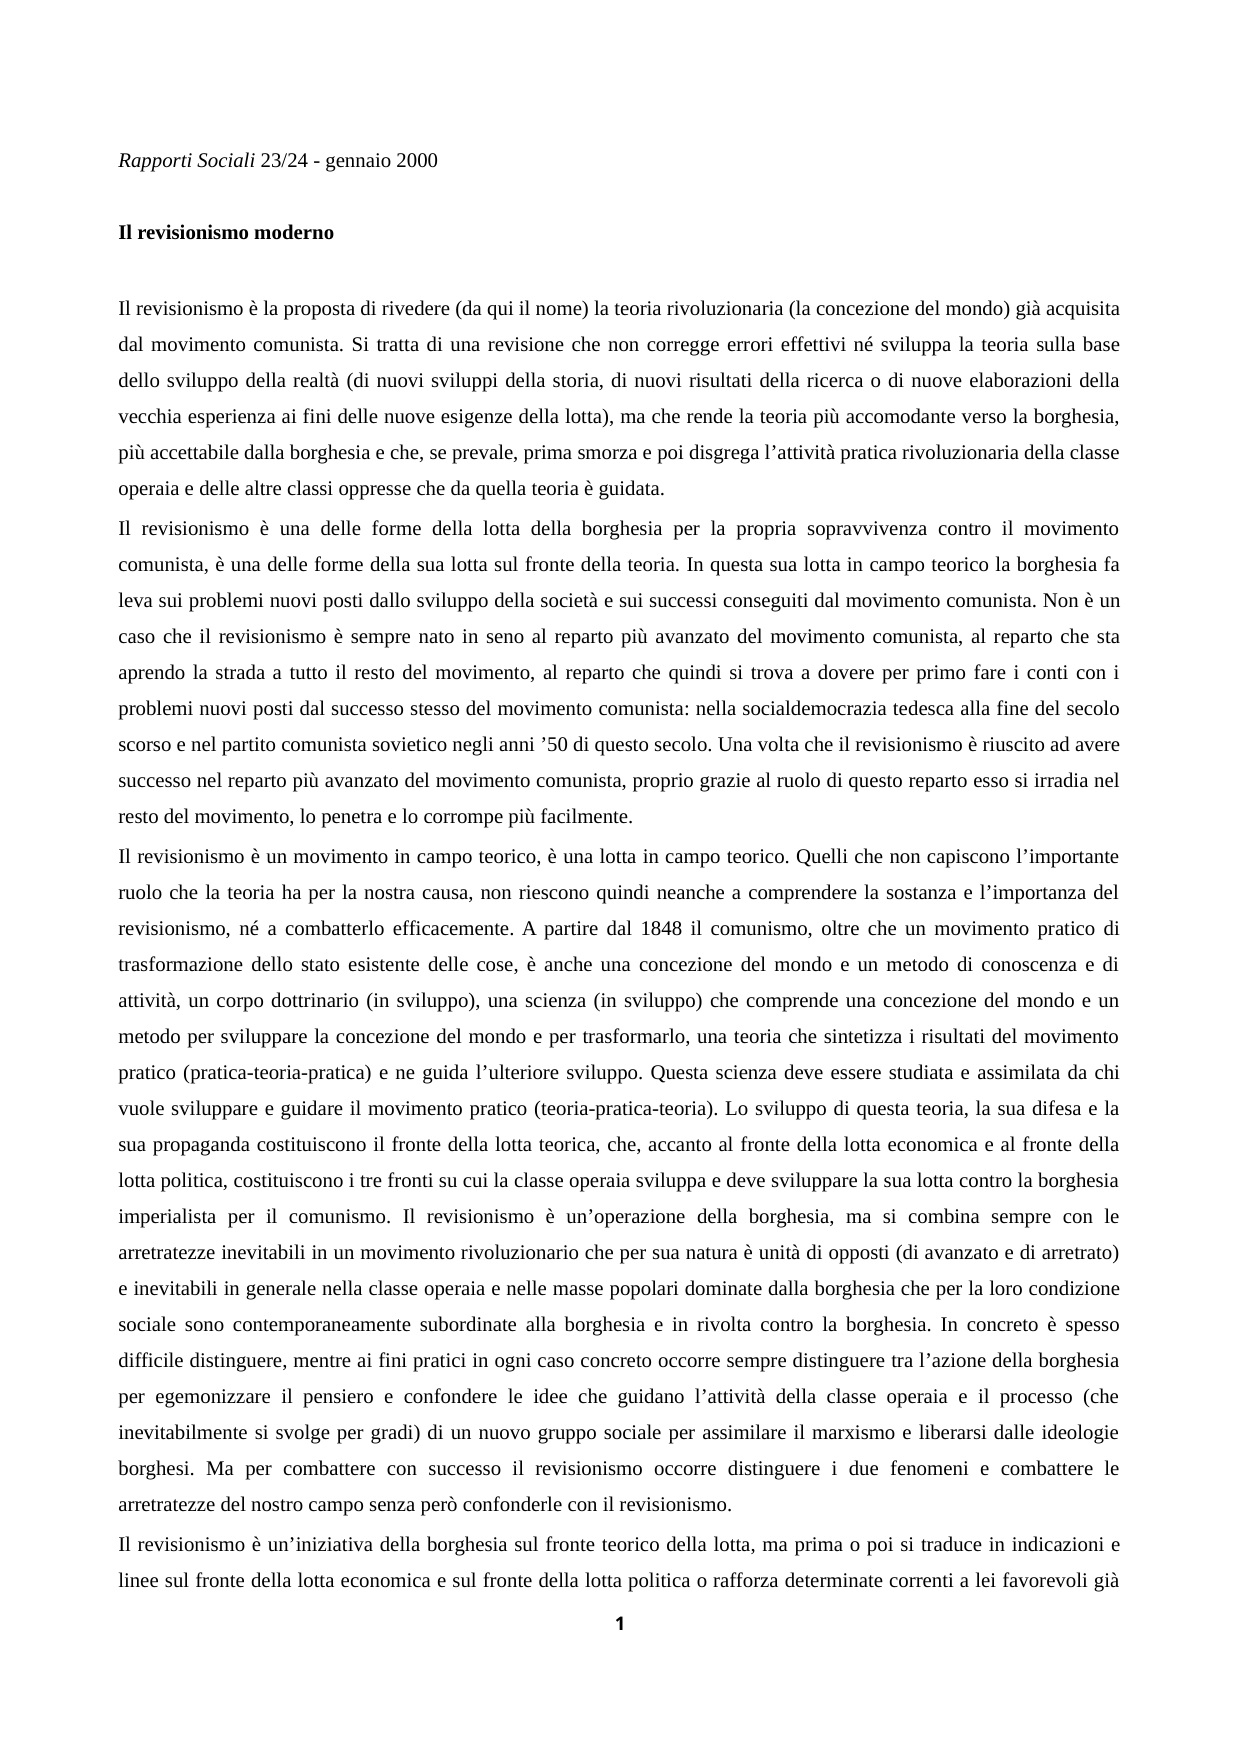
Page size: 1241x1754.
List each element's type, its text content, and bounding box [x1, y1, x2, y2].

text Rapporti Sociali 23/24 - gennaio 2000 [118, 148, 1122, 172]
text Il revisionismo moderno [118, 220, 1122, 244]
text Il revisionismo è un’iniziativa della borghesia sul fronte teorico della lotta, ma prima o poi si traduce in indicazioni e linee sul fronte della lotta economica e sul fronte della lotta politica o rafforza determinate correnti a lei favorevoli già [118, 1532, 1122, 1592]
text Il revisionismo è una delle forme della lotta della borghesia per la propria sopravvivenza contro il movimento comunista, è una delle forme della sua lotta sul fronte della teoria. In questa sua lotta in campo teorico la borghesia fa leva sui problemi nuovi posti dallo sviluppo della società e sui successi conseguiti dal movimento comunista. Non è un caso che il revisionismo è sempre nato in seno al reparto più avanzato del movimento comunista, al reparto che sta aprendo la strada a tutto il resto del movimento, al reparto che quindi si trova a dovere per primo fare i conti con i problemi nuovi posti dal successo stesso del movimento comunista: nella socialdemocrazia tedesca alla fine del secolo scorso e nel partito comunista sovietico negli anni ’50 di questo secolo. Una volta che il revisionismo è riuscito ad avere successo nel reparto più avanzato del movimento comunista, proprio grazie al ruolo di questo reparto esso si irradia nel resto del movimento, lo penetra e lo corrompe più facilmente. [118, 516, 1122, 828]
text Il revisionismo è un movimento in campo teorico, è una lotta in campo teorico. Quelli che non capiscono l’importante ruolo che la teoria ha per la nostra causa, non riescono quindi neanche a comprendere la sostanza e l’importanza del revisionismo, né a combatterlo efficacemente. A partire dal 1848 il comunismo, oltre che un movimento pratico di trasformazione dello stato esistente delle cose, è anche una concezione del mondo e un metodo di conoscenza e di attività, un corpo dottrinario (in sviluppo), una scienza (in sviluppo) che comprende una concezione del mondo e un metodo per sviluppare la concezione del mondo e per trasformarlo, una teoria che sintetizza i risultati del movimento pratico (pratica-teoria-pratica) e ne guida l’ulteriore sviluppo. Questa scienza deve essere studiata e assimilata da chi vuole sviluppare e guidare il movimento pratico (teoria-pratica-teoria). Lo sviluppo di questa teoria, la sua difesa e la sua propaganda costituiscono il fronte della lotta teorica, che, accanto al fronte della lotta economica e al fronte della lotta politica, costituiscono i tre fronti su cui la classe operaia sviluppa e deve sviluppare la sua lotta contro la borghesia imperialista per il comunismo. Il revisionismo è un’operazione della borghesia, ma si combina sempre con le arretratezze inevitabili in un movimento rivoluzionario che per sua natura è unità di opposti (di avanzato e di arretrato) e inevitabili in generale nella classe operaia e nelle masse popolari dominate dalla borghesia che per la loro condizione sociale sono contemporaneamente subordinate alla borghesia e in rivolta contro la borghesia. In concreto è spesso difficile distinguere, mentre ai fini pratici in ogni caso concreto occorre sempre distinguere tra l’azione della borghesia per egemonizzare il pensiero e confondere le idee che guidano l’attività della classe operaia e il processo (che inevitabilmente si svolge per gradi) di un nuovo gruppo sociale per assimilare il marxismo e liberarsi dalle ideologie borghesi. Ma per combattere con successo il revisionismo occorre distinguere i due fenomeni e combattere le arretratezze del nostro campo senza però confonderle con il revisionismo. [118, 844, 1122, 1516]
text Il revisionismo è la proposta di rivedere (da qui il nome) la teoria rivoluzionaria (la concezione del mondo) già acquisita dal movimento comunista. Si tratta di una revisione che non corregge errori effettivi né sviluppa la teoria sulla base dello sviluppo della realtà (di nuovi sviluppi della storia, di nuovi risultati della ricerca o di nuove elaborazioni della vecchia esperienza ai fini delle nuove esigenze della lotta), ma che rende la teoria più accomodante verso la borghesia, più accettabile dalla borghesia e che, se prevale, prima smorza e poi disgrega l’attività pratica rivoluzionaria della classe operaia e delle altre classi oppresse che da quella teoria è guidata. [118, 296, 1122, 500]
